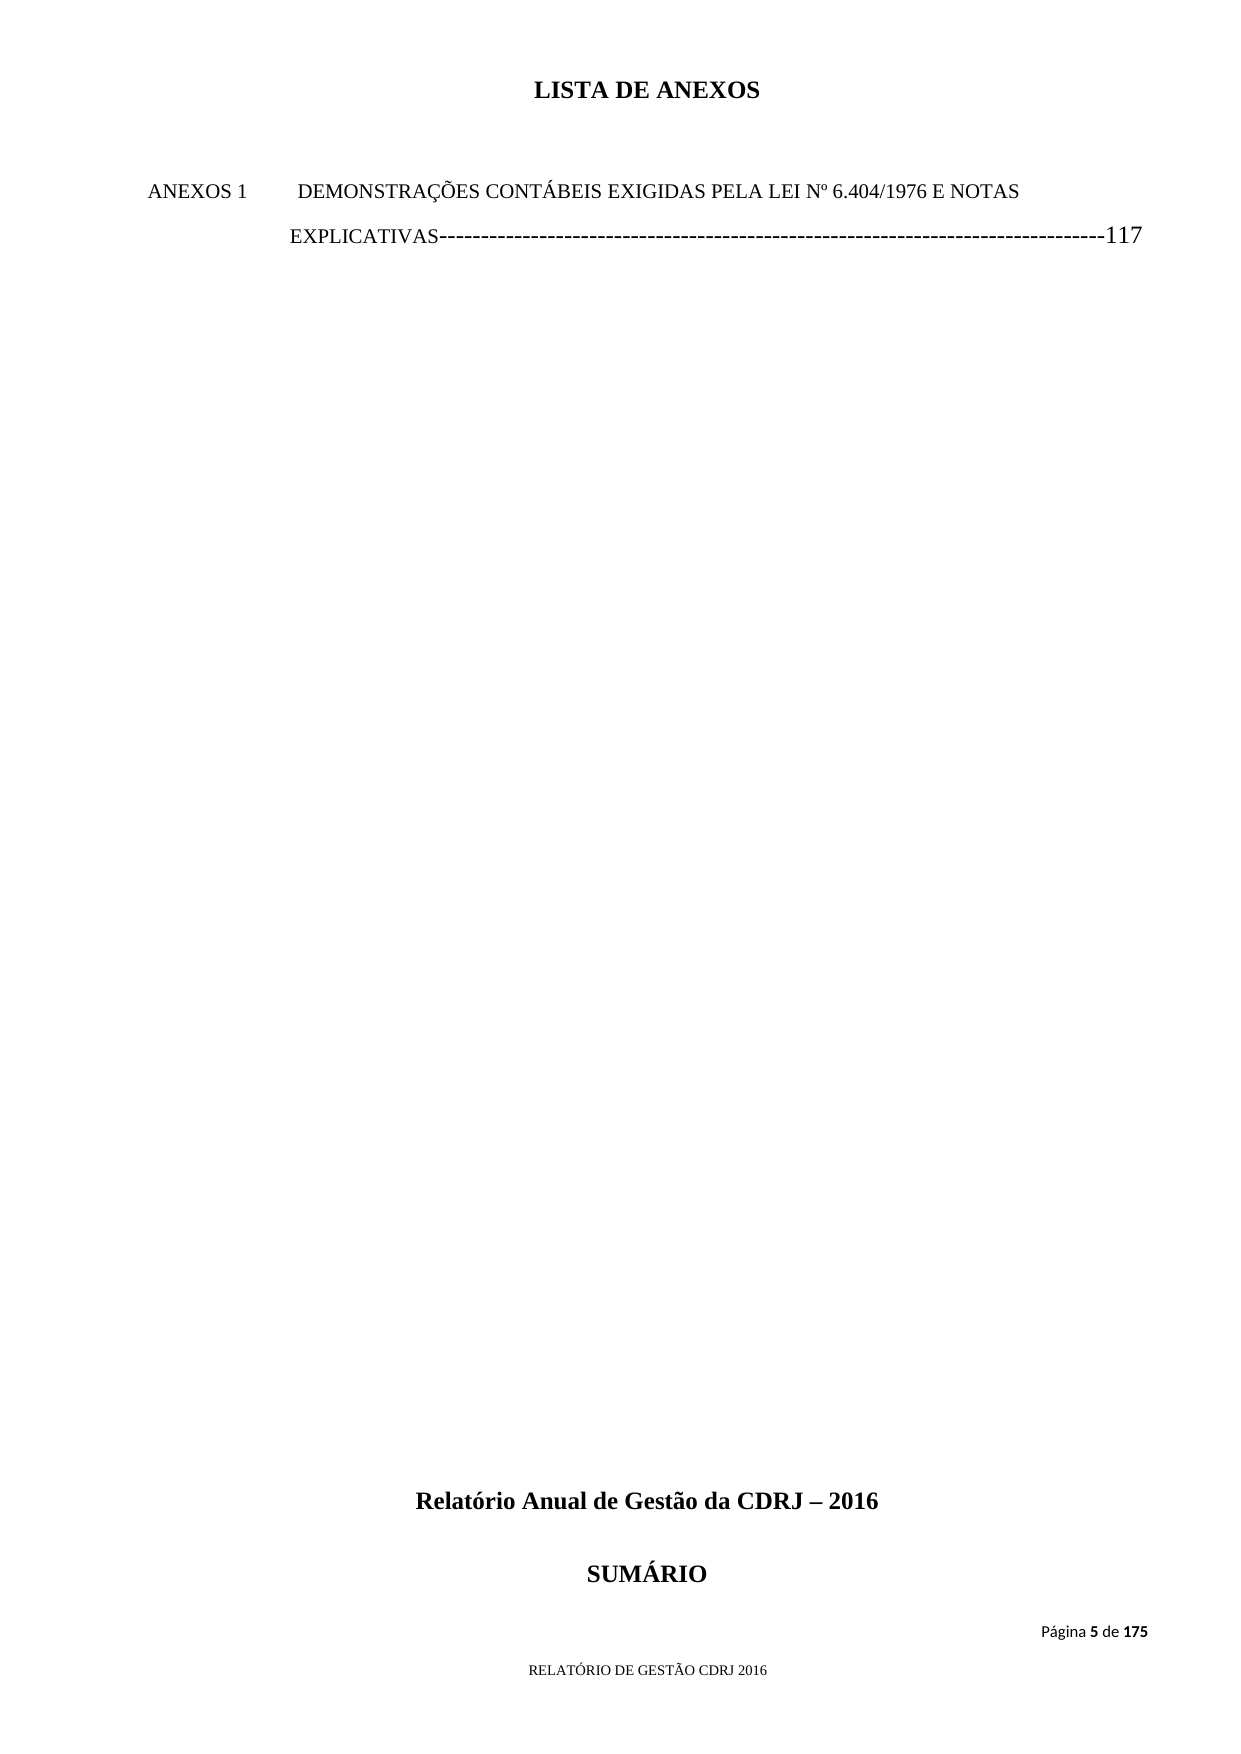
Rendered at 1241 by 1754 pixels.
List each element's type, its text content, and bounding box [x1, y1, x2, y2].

subtitle LISTA DE ANEXOS [201, 75, 1099, 104]
text Relatório Anual de Gestão da CDRJ – 2016 [201, 1486, 1099, 1514]
subtitle SUMÁRIO [201, 1559, 1099, 1587]
text ANEXOS 1 DEMONSTRAÇÕES CONTÁBEIS EXIGIDAS PELA LEI Nº 6.404/1976 E NOTAS [147, 179, 1152, 203]
text EXPLICATIVAS--------------------------------------------------------------------------------117 [148, 220, 1148, 249]
